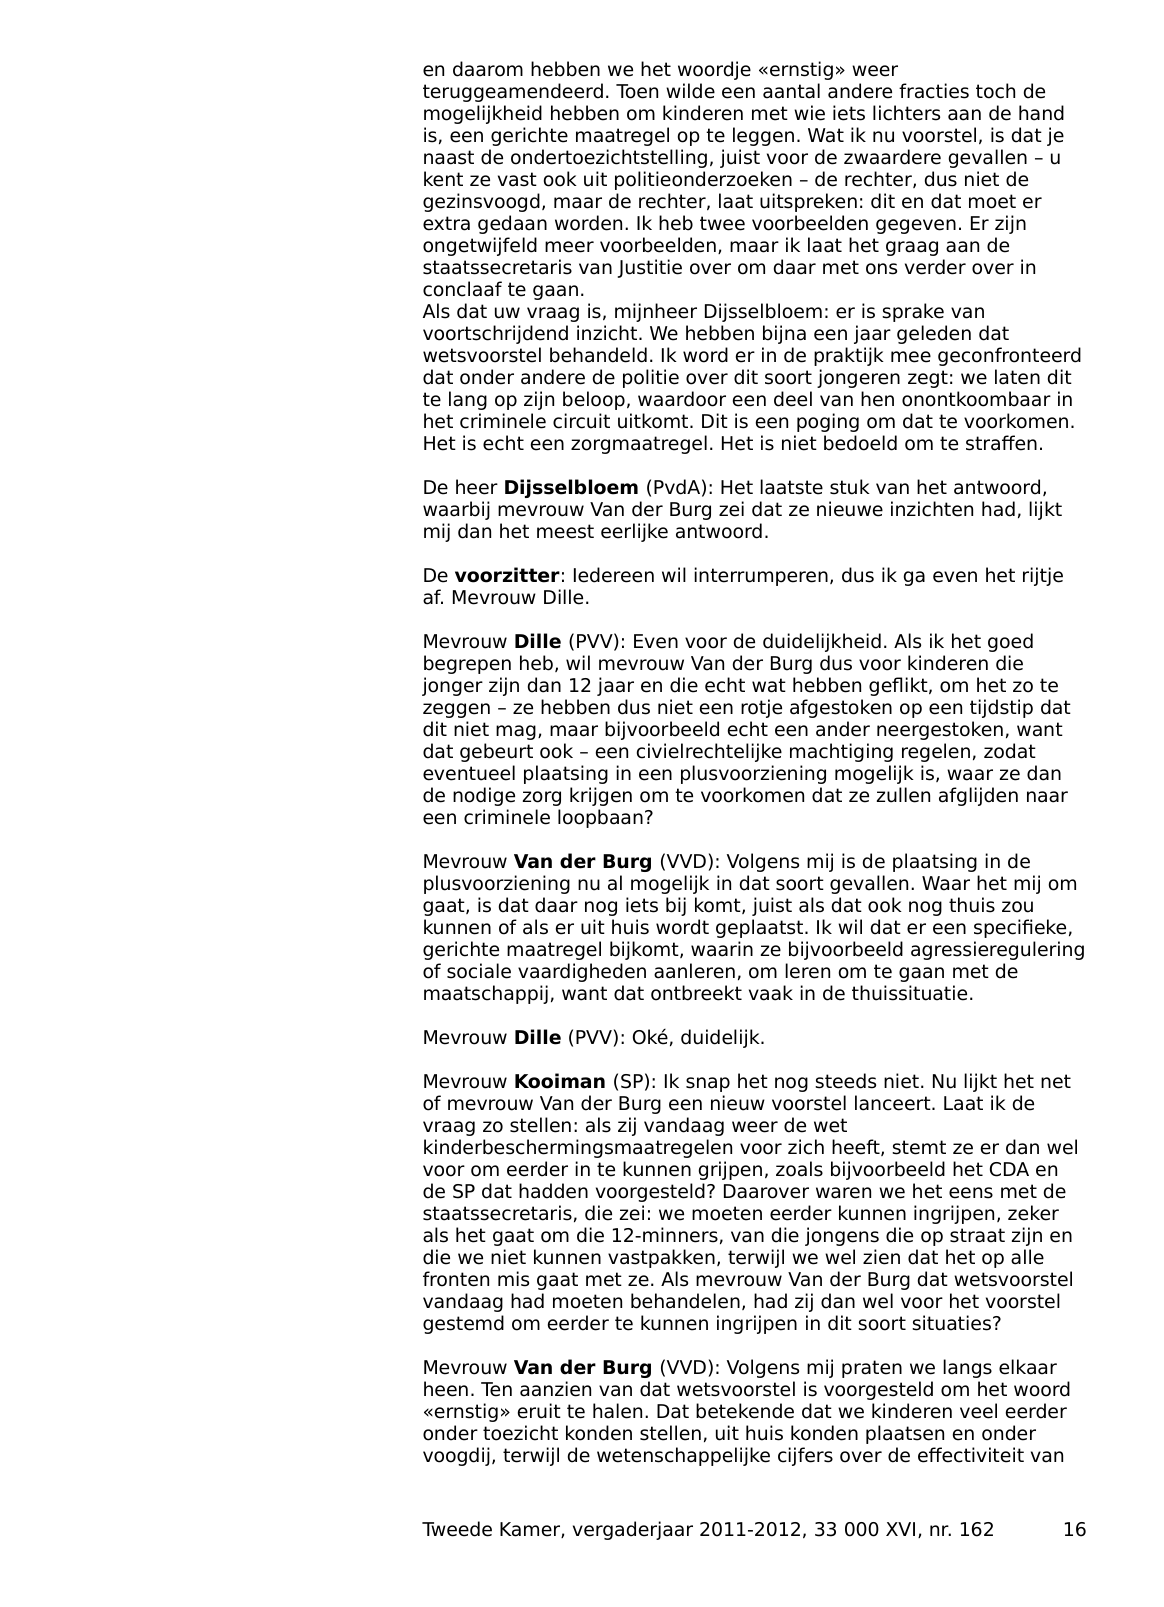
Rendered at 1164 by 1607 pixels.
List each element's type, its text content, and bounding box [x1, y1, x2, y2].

text De heer Dijsselbloem (PvdA): Het laatste stuk van het antwoord, waarbij mevrouw Van der Burg zei dat ze nieuwe inzichten had, lijkt mij dan het meest eerlijke antwoord. [422, 477, 1087, 543]
text Mevrouw Kooiman (SP): Ik snap het nog steeds niet. Nu lijkt het net of mevrouw Van der Burg een nieuw voorstel lanceert. Laat ik de vraag zo stellen: als zij vandaag weer de wet kinderbeschermingsmaatregelen voor zich heeft, stemt ze er dan wel voor om eerder in te kunnen grijpen, zoals bijvoorbeeld het CDA en de SP dat hadden voorgesteld? Daarover waren we het eens met de staatssecretaris, die zei: we moeten eerder kunnen ingrijpen, zeker als het gaat om die 12-minners, van die jongens die op straat zijn en die we niet kunnen vastpakken, terwijl we wel zien dat het op alle fronten mis gaat met ze. Als mevrouw Van der Burg dat wetsvoorstel vandaag had moeten behandelen, had zij dan wel voor het voorstel gestemd om eerder te kunnen ingrijpen in dit soort situaties? [422, 1071, 1087, 1335]
text Mevrouw Dille (PVV): Oké, duidelijk. [422, 1027, 1087, 1049]
text Als dat uw vraag is, mijnheer Dijsselbloem: er is sprake van voortschrijdend inzicht. We hebben bijna een jaar geleden dat wetsvoorstel behandeld. Ik word er in de praktijk mee geconfronteerd dat onder andere de politie over dit soort jongeren zegt: we laten dit te lang op zijn beloop, waardoor een deel van hen onontkoombaar in het criminele circuit uitkomt. Dit is een poging om dat te voorkomen. Het is echt een zorgmaatregel. Het is niet bedoeld om te straffen. [422, 301, 1087, 455]
text Mevrouw Van der Burg (VVD): Volgens mij praten we langs elkaar heen. Ten aanzien van dat wetsvoorstel is voorgesteld om het woord «ernstig» eruit te halen. Dat betekende dat we kinderen veel eerder onder toezicht konden stellen, uit huis konden plaatsen en onder voogdij, terwijl de wetenschappelijke cijfers over de effectiviteit van [422, 1357, 1087, 1467]
text Mevrouw Van der Burg (VVD): Volgens mij is de plaatsing in de plusvoorziening nu al mogelijk in dat soort gevallen. Waar het mij om gaat, is dat daar nog iets bij komt, juist als dat ook nog thuis zou kunnen of als er uit huis wordt geplaatst. Ik wil dat er een specifieke, gerichte maatregel bijkomt, waarin ze bijvoorbeeld agressieregulering of sociale vaardigheden aanleren, om leren om te gaan met de maatschappij, want dat ontbreekt vaak in de thuissituatie. [422, 851, 1087, 1005]
text en daarom hebben we het woordje «ernstig» weer teruggeamendeerd. Toen wilde een aantal andere fracties toch de mogelijkheid hebben om kinderen met wie iets lichters aan de hand is, een gerichte maatregel op te leggen. Wat ik nu voorstel, is dat je naast de ondertoezichtstelling, juist voor de zwaardere gevallen – u kent ze vast ook uit politieonderzoeken – de rechter, dus niet de gezinsvoogd, maar de rechter, laat uitspreken: dit en dat moet er extra gedaan worden. Ik heb twee voorbeelden gegeven. Er zijn ongetwijfeld meer voorbeelden, maar ik laat het graag aan de staatssecretaris van Justitie over om daar met ons verder over in conclaaf te gaan. [422, 59, 1087, 301]
text De voorzitter: Iedereen wil interrumperen, dus ik ga even het rijtje af. Mevrouw Dille. [422, 565, 1087, 609]
text Mevrouw Dille (PVV): Even voor de duidelijkheid. Als ik het goed begrepen heb, wil mevrouw Van der Burg dus voor kinderen die jonger zijn dan 12 jaar en die echt wat hebben geflikt, om het zo te zeggen – ze hebben dus niet een rotje afgestoken op een tijdstip dat dit niet mag, maar bijvoorbeeld echt een ander neergestoken, want dat gebeurt ook – een civielrechtelijke machtiging regelen, zodat eventueel plaatsing in een plusvoorziening mogelijk is, waar ze dan de nodige zorg krijgen om te voorkomen dat ze zullen afglijden naar een criminele loopbaan? [422, 631, 1087, 829]
